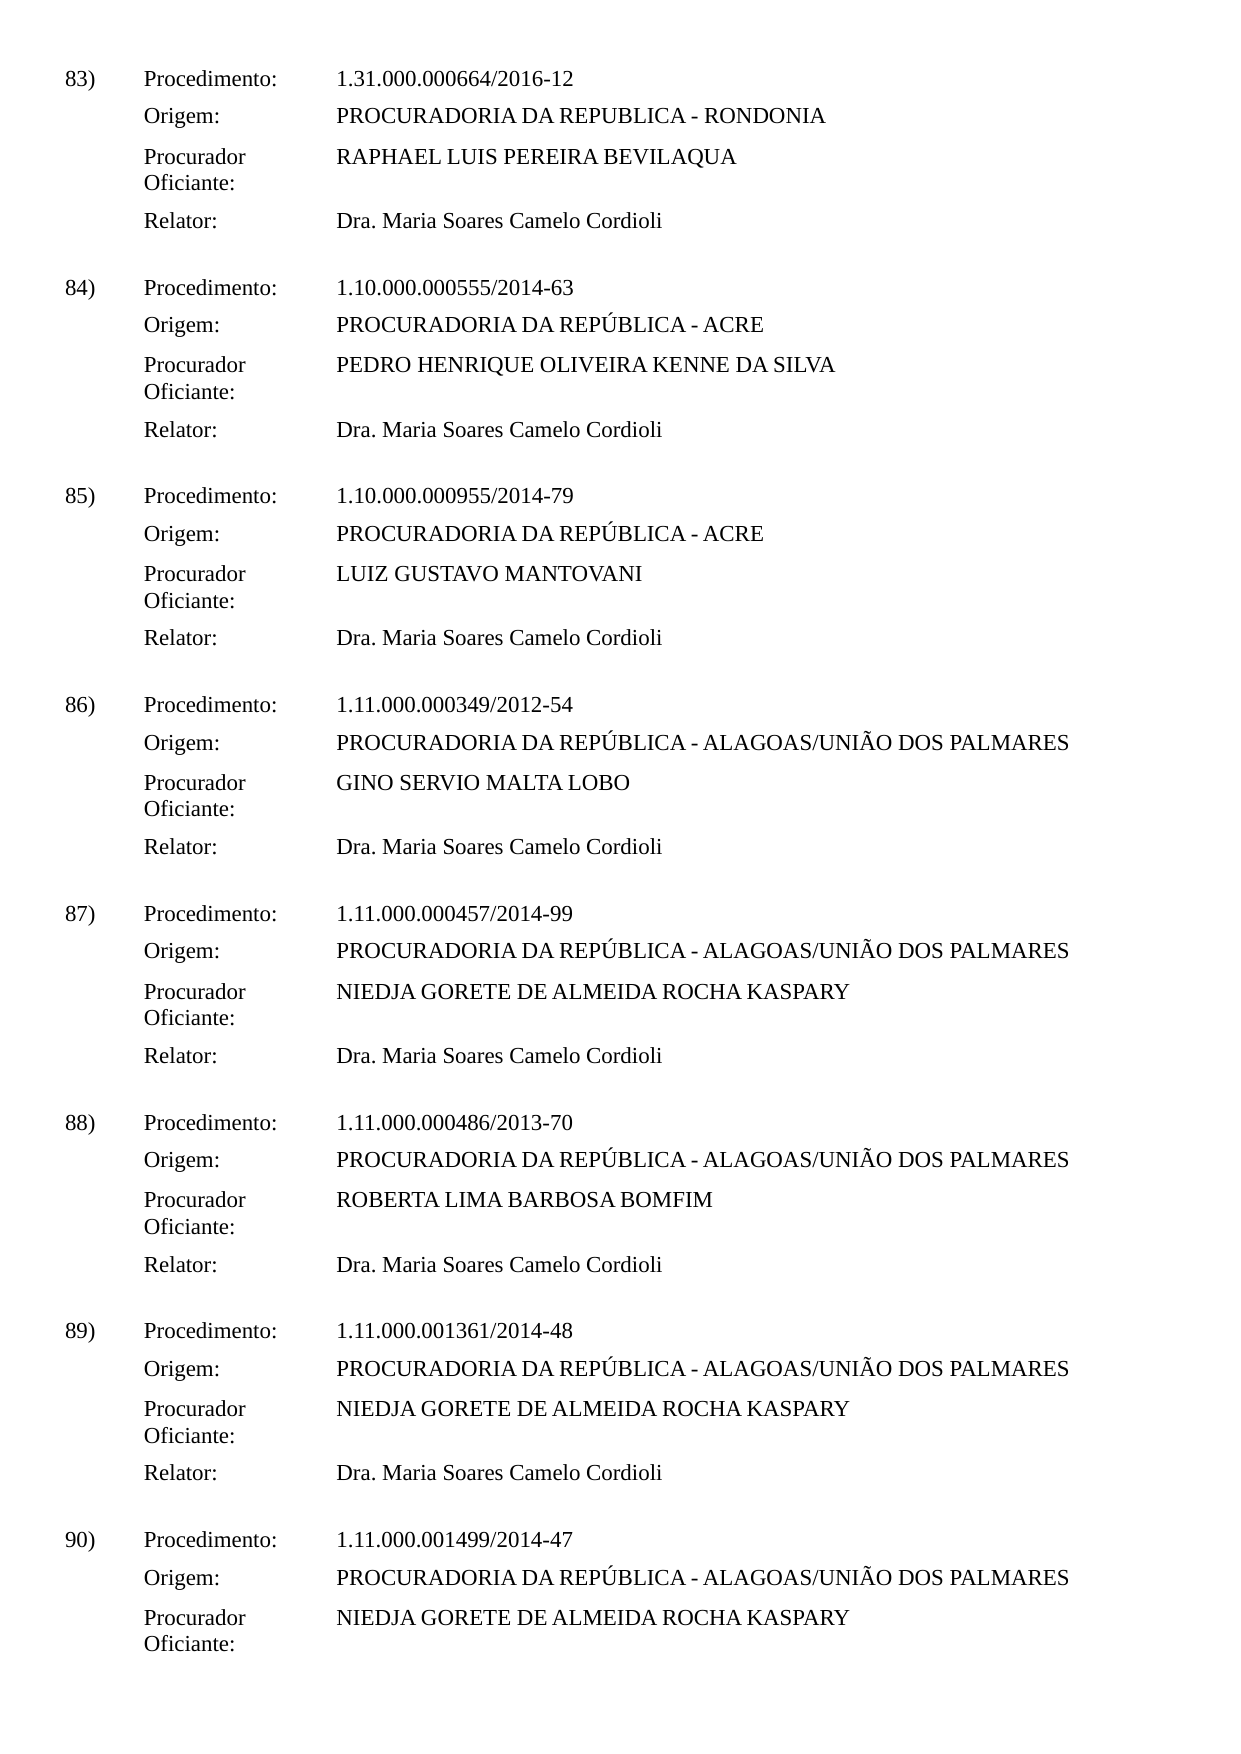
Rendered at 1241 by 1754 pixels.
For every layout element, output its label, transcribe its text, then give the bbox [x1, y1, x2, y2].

table_cell [59, 137, 138, 201]
table_cell [59, 346, 138, 410]
table_cell Origem: [138, 723, 330, 763]
table_header Procedimento: [138, 1312, 330, 1349]
table_cell ROBERTA LIMA BARBOSA BOMFIM [330, 1181, 1181, 1245]
table_cell PEDRO HENRIQUE OLIVEIRA KENNE DA SILVA [330, 346, 1181, 410]
table_cell Dra. Maria Soares Camelo Cordioli [330, 1036, 1181, 1076]
table_cell NIEDJA GORETE DE ALMEIDA ROCHA KASPARY [330, 1598, 1181, 1662]
table_cell [59, 1390, 138, 1454]
table_cell [59, 97, 138, 137]
table_cell PROCURADORIA DA REPÚBLICA - ALAGOAS/UNIÃO DOS PALMARES [330, 932, 1181, 972]
table_header 1.10.000.000955/2014-79 [330, 477, 1181, 514]
table_header Procedimento: [138, 894, 330, 932]
table_header Procedimento: [138, 477, 330, 514]
table_cell Relator: [138, 1245, 330, 1285]
table_cell PROCURADORIA DA REPÚBLICA - ALAGOAS/UNIÃO DOS PALMARES [330, 723, 1181, 763]
table_cell [59, 932, 138, 972]
table_cell PROCURADORIA DA REPÚBLICA - ACRE [330, 514, 1181, 554]
table_header 1.11.000.000349/2012-54 [330, 685, 1181, 723]
table_cell PROCURADORIA DA REPÚBLICA - ALAGOAS/UNIÃO DOS PALMARES [330, 1558, 1181, 1598]
table_header 89) [59, 1312, 138, 1349]
table_cell NIEDJA GORETE DE ALMEIDA ROCHA KASPARY [330, 1390, 1181, 1454]
table_cell [59, 723, 138, 763]
table_cell [59, 1181, 138, 1245]
table_cell Procurador Oficiante: [138, 346, 330, 410]
table_cell [59, 763, 138, 827]
table_cell [59, 828, 138, 868]
table_cell Origem: [138, 932, 330, 972]
table_cell Procurador Oficiante: [138, 1390, 330, 1454]
table_header 87) [59, 894, 138, 932]
table_cell Origem: [138, 97, 330, 137]
table_cell [59, 1036, 138, 1076]
table_cell Dra. Maria Soares Camelo Cordioli [330, 410, 1181, 450]
table_cell Procurador Oficiante: [138, 1598, 330, 1662]
table_header 1.10.000.000555/2014-63 [330, 268, 1181, 306]
table_header 1.11.000.001361/2014-48 [330, 1312, 1181, 1349]
table_cell [59, 1349, 138, 1389]
table_cell Dra. Maria Soares Camelo Cordioli [330, 201, 1181, 241]
table_cell Origem: [138, 514, 330, 554]
table_cell Procurador Oficiante: [138, 972, 330, 1036]
table_cell [59, 306, 138, 346]
table_cell Dra. Maria Soares Camelo Cordioli [330, 1454, 1181, 1494]
table_header 1.11.000.000457/2014-99 [330, 894, 1181, 932]
table_cell PROCURADORIA DA REPÚBLICA - ALAGOAS/UNIÃO DOS PALMARES [330, 1349, 1181, 1389]
table_header Procedimento: [138, 1520, 330, 1558]
table_cell PROCURADORIA DA REPÚBLICA - ALAGOAS/UNIÃO DOS PALMARES [330, 1141, 1181, 1181]
table_cell PROCURADORIA DA REPUBLICA - RONDONIA [330, 97, 1181, 137]
table_cell Procurador Oficiante: [138, 555, 330, 619]
table_cell [59, 201, 138, 241]
table_header Procedimento: [138, 59, 330, 97]
table_cell [59, 410, 138, 450]
table_cell Procurador Oficiante: [138, 1181, 330, 1245]
table_cell Origem: [138, 1141, 330, 1181]
table_cell Relator: [138, 619, 330, 659]
table_cell [59, 619, 138, 659]
table_cell [59, 514, 138, 554]
table_cell [59, 555, 138, 619]
table_cell Relator: [138, 410, 330, 450]
table_header 85) [59, 477, 138, 514]
table_header 90) [59, 1520, 138, 1558]
table_header 88) [59, 1103, 138, 1141]
table_cell [59, 1454, 138, 1494]
table_cell RAPHAEL LUIS PEREIRA BEVILAQUA [330, 137, 1181, 201]
table_header Procedimento: [138, 1103, 330, 1141]
table_header 1.11.000.001499/2014-47 [330, 1520, 1181, 1558]
table_cell Origem: [138, 306, 330, 346]
table_header 84) [59, 268, 138, 306]
table_header 1.11.000.000486/2013-70 [330, 1103, 1181, 1141]
table_cell [59, 1245, 138, 1285]
table_cell Relator: [138, 1036, 330, 1076]
table_cell [59, 972, 138, 1036]
table_header 86) [59, 685, 138, 723]
table_cell Relator: [138, 201, 330, 241]
table_cell NIEDJA GORETE DE ALMEIDA ROCHA KASPARY [330, 972, 1181, 1036]
table_cell Relator: [138, 828, 330, 868]
table_header Procedimento: [138, 685, 330, 723]
table_cell [59, 1558, 138, 1598]
table_cell Dra. Maria Soares Camelo Cordioli [330, 828, 1181, 868]
table_cell Origem: [138, 1558, 330, 1598]
table_cell Procurador Oficiante: [138, 137, 330, 201]
table_header Procedimento: [138, 268, 330, 306]
table_header 83) [59, 59, 138, 97]
table_cell Dra. Maria Soares Camelo Cordioli [330, 619, 1181, 659]
table_cell Relator: [138, 1454, 330, 1494]
table_cell [59, 1141, 138, 1181]
table_header 1.31.000.000664/2016-12 [330, 59, 1181, 97]
table_cell GINO SERVIO MALTA LOBO [330, 763, 1181, 827]
table_cell PROCURADORIA DA REPÚBLICA - ACRE [330, 306, 1181, 346]
table_cell LUIZ GUSTAVO MANTOVANI [330, 555, 1181, 619]
table_cell Procurador Oficiante: [138, 763, 330, 827]
table_cell Origem: [138, 1349, 330, 1389]
table_cell Dra. Maria Soares Camelo Cordioli [330, 1245, 1181, 1285]
table_cell [59, 1598, 138, 1662]
